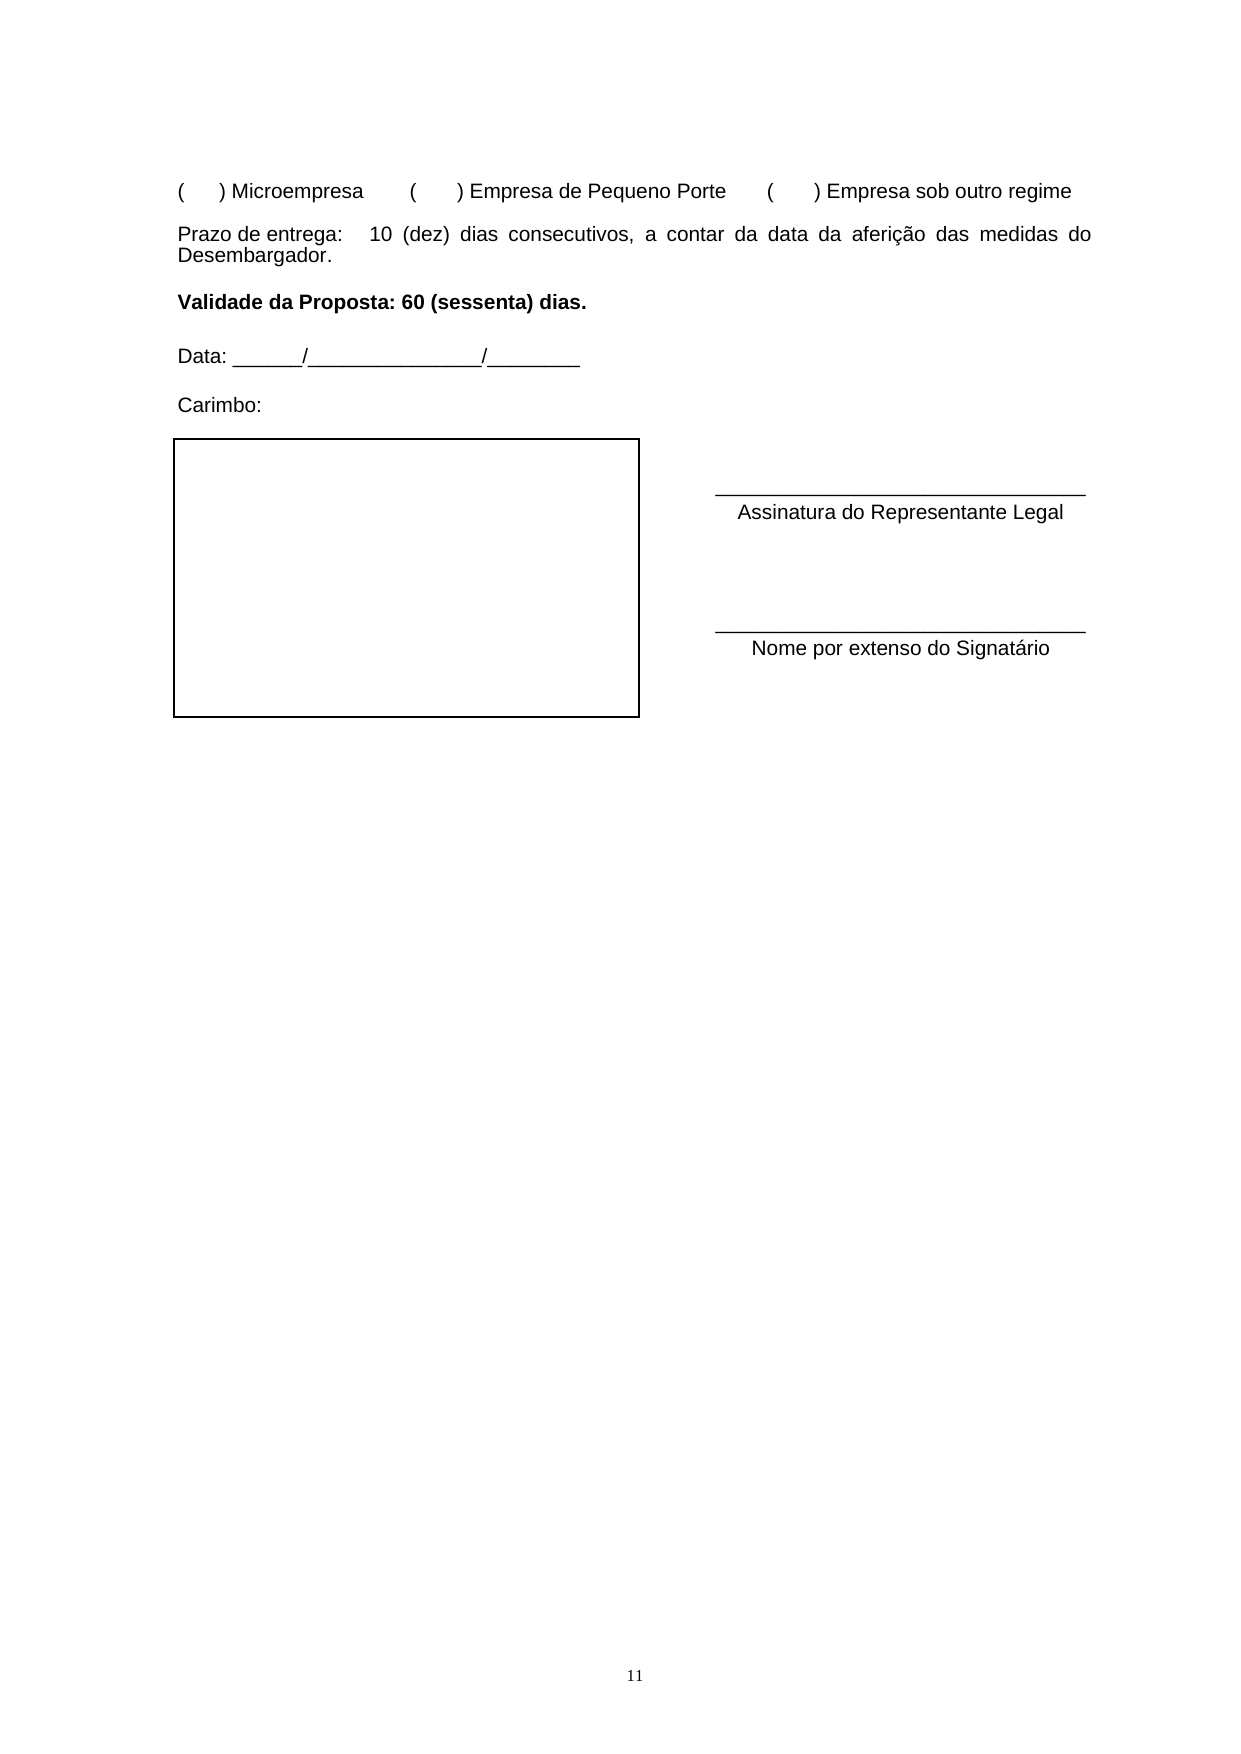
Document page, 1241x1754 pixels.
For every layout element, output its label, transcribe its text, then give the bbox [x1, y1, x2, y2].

text Assinatura do Representante Legal [709, 498, 1092, 525]
text ( ) Microempresa ( ) Empresa de Pequeno Porte ( ) Empresa sob outro regime [177, 177, 1092, 204]
text ________________________________ [709, 471, 1092, 498]
text Prazo de entrega: 10 (dez) dias consecutivos, a contar da data da aferição das medidas do Desembargador. [177, 225, 1092, 267]
text Carimbo: [177, 393, 1092, 417]
text Validade da Proposta: 60 (sessenta) dias. [177, 288, 1092, 315]
text Data: ______/_______________/________ [177, 342, 1092, 369]
text Nome por extenso do Signatário [709, 633, 1092, 661]
text ________________________________ [709, 606, 1092, 633]
